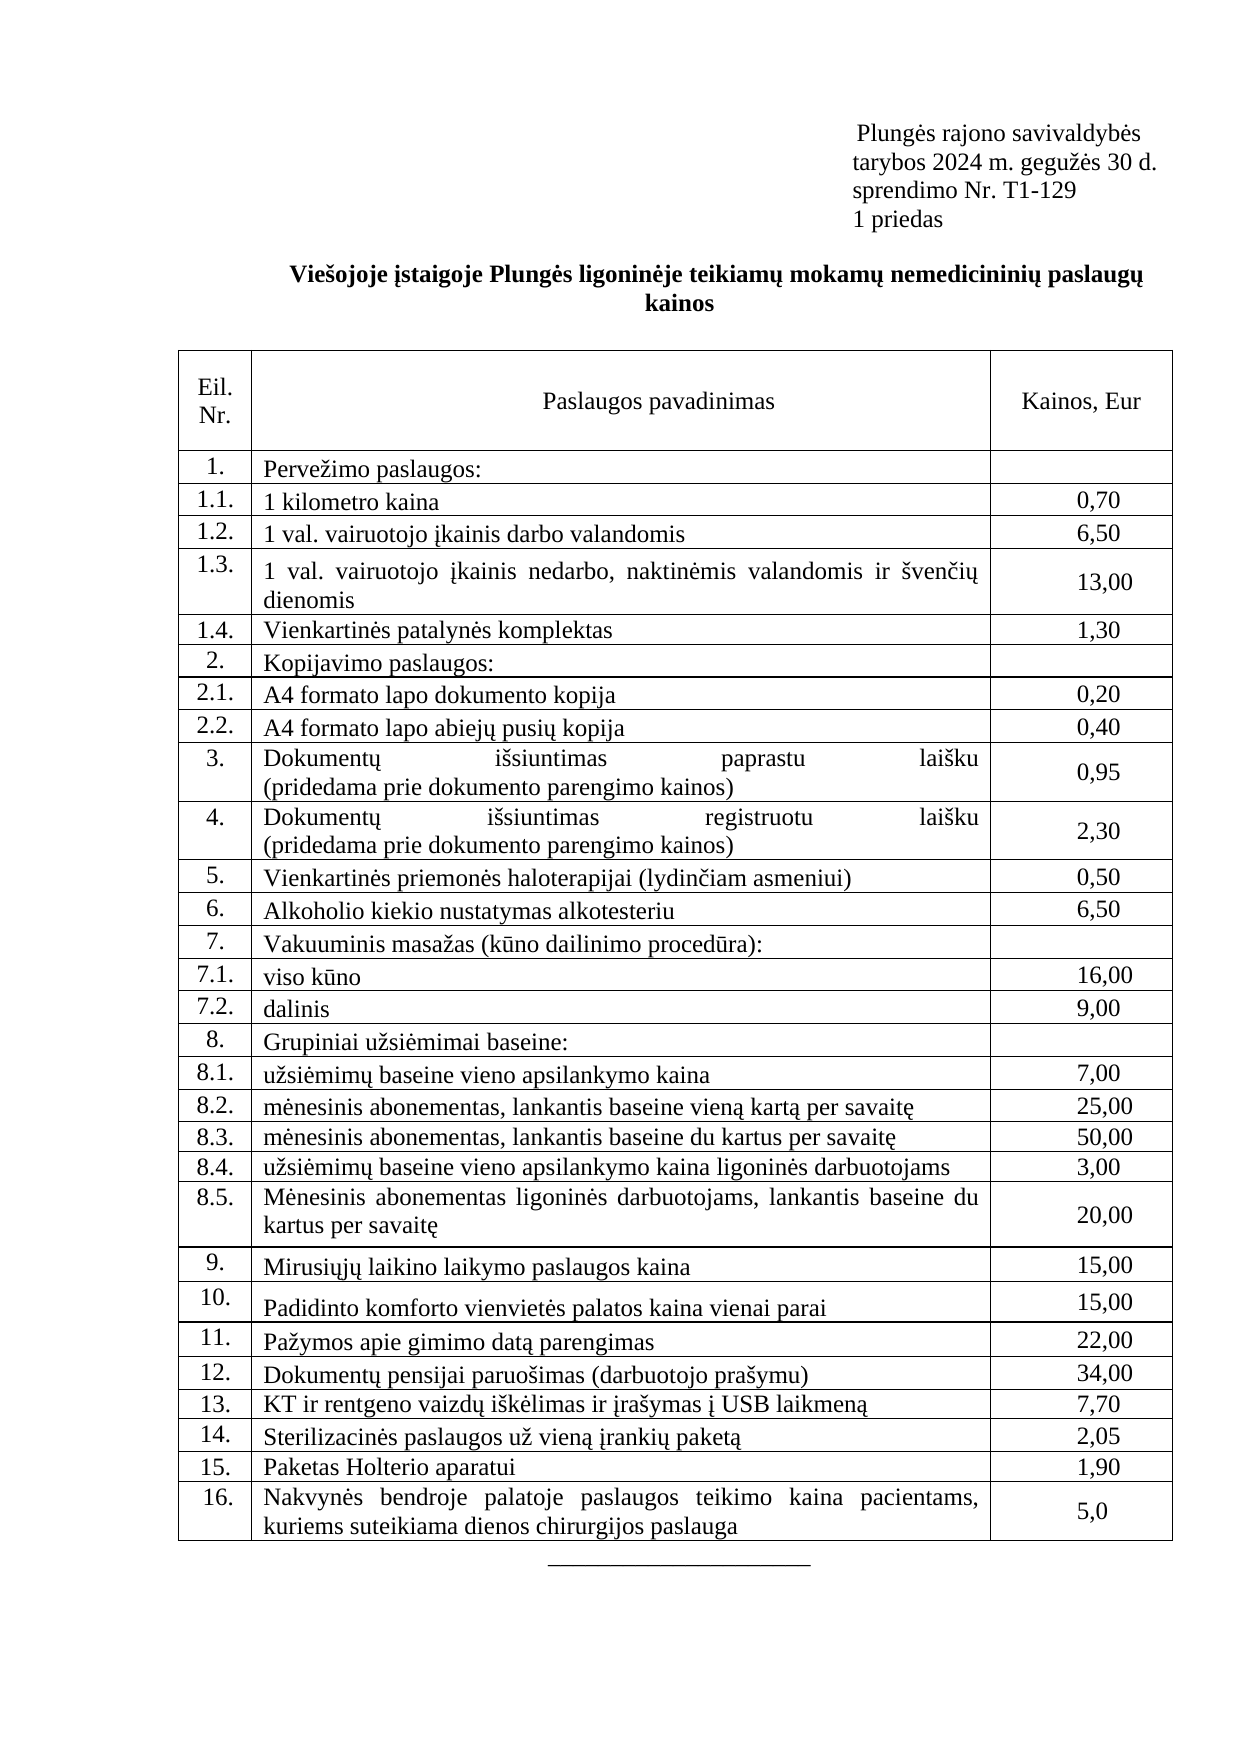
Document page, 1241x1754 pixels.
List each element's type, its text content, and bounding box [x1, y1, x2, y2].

table_cell 25,00 [991, 1090, 1172, 1121]
table_cell 34,00 [991, 1357, 1172, 1388]
table_cell 7.2. [179, 991, 251, 1023]
table_cell [1173, 1089, 1181, 1121]
table_cell 20,00 [991, 1182, 1172, 1246]
table_cell [163, 1121, 178, 1151]
table_cell 8.4. [179, 1152, 251, 1181]
table_cell Nakvynės bendroje palatoje paslaugos teikimo kaina pacientams, kuriems suteikiama dienos chirurgijos paslauga [252, 1482, 990, 1539]
table_cell 1.3. [179, 549, 251, 614]
table_cell 8.3. [179, 1122, 251, 1151]
table_cell [163, 1356, 178, 1388]
table_cell [1173, 350, 1181, 450]
text Plungės rajono savivaldybės [177, 118, 1181, 147]
table_cell [1173, 1023, 1181, 1056]
table_cell 16,00 [991, 959, 1172, 990]
table_cell [163, 709, 178, 742]
table_cell 0,50 [991, 860, 1172, 892]
table_cell Eil. Nr. [179, 351, 251, 450]
table_cell [163, 1321, 178, 1356]
table_cell [163, 742, 178, 801]
table_cell [163, 515, 178, 548]
table_cell 6. [179, 893, 251, 925]
table_cell Vienkartinės priemonės haloterapijai (lydinčiam asmeniui) [252, 860, 990, 892]
text 1 priedas [816, 204, 1181, 233]
table_cell [163, 1056, 178, 1089]
table_cell 8.5. [179, 1182, 251, 1246]
table_cell [1173, 548, 1181, 614]
table_cell 12. [179, 1357, 251, 1388]
table_cell [1173, 1181, 1181, 1246]
table_cell dalinis [252, 991, 990, 1023]
table_cell 3,00 [991, 1152, 1172, 1181]
table_cell [1173, 892, 1181, 925]
table_cell 4. [179, 802, 251, 859]
table_cell [163, 1181, 178, 1246]
table_cell 13. [179, 1390, 251, 1418]
table_cell 11. [179, 1323, 251, 1356]
text tarybos 2024 m. gegužės 30 d. [816, 147, 1181, 176]
table_cell užsiėmimų baseine vieno apsilankymo kaina ligoninės darbuotojams [252, 1152, 990, 1181]
table_cell 8. [179, 1024, 251, 1056]
table_cell 10. [179, 1282, 251, 1321]
table_cell Mirusiųjų laikino laikymo paslaugos kaina [252, 1248, 990, 1281]
table_cell [163, 548, 178, 614]
table_cell [163, 1089, 178, 1121]
table_cell Pažymos apie gimimo datą parengimas [252, 1323, 990, 1356]
table_cell Dokumentų išsiuntimas paprastu laišku (pridedama prie dokumento parengimo kainos) [252, 743, 990, 801]
table_cell [991, 1024, 1172, 1056]
table_cell Paketas Holterio aparatui [252, 1452, 990, 1481]
table_cell 7.1. [179, 959, 251, 990]
table_cell [1173, 483, 1181, 515]
table_cell [163, 676, 178, 709]
table_cell KT ir rentgeno vaizdų iškėlimas ir įrašymas į USB laikmeną [252, 1390, 990, 1418]
table_cell Kopijavimo paslaugos: [252, 645, 990, 676]
table_cell 7. [179, 926, 251, 958]
table_cell [1173, 1389, 1181, 1418]
table_cell 2. [179, 645, 251, 676]
table_cell 1,30 [991, 615, 1172, 644]
table_cell Pervežimo paslaugos: [252, 451, 990, 483]
table_cell Grupiniai užsiėmimai baseine: [252, 1024, 990, 1056]
table_cell [1173, 990, 1181, 1023]
table_cell Dokumentų išsiuntimas registruotu laišku (pridedama prie dokumento parengimo kainos) [252, 802, 990, 859]
table_cell 5,0 [991, 1482, 1172, 1539]
table_cell Paslaugos pavadinimas [252, 351, 990, 450]
table_cell [1173, 1418, 1181, 1451]
table_cell [1173, 1246, 1181, 1281]
text sprendimo Nr. T1-129 [816, 176, 1181, 204]
table_cell Padidinto komforto vienvietės palatos kaina vienai parai [252, 1282, 990, 1321]
table_cell 22,00 [991, 1323, 1172, 1356]
table_cell 7,70 [991, 1390, 1172, 1418]
table_cell užsiėmimų baseine vieno apsilankymo kaina [252, 1057, 990, 1089]
table_cell 8.1. [179, 1057, 251, 1089]
table_cell [163, 450, 178, 483]
table_cell Sterilizacinės paslaugos už vieną įrankių paketą [252, 1419, 990, 1451]
table_cell [163, 990, 178, 1023]
table_cell Mėnesinis abonementas ligoninės darbuotojams, lankantis baseine du kartus per savaitę [252, 1182, 990, 1246]
table_cell 8.2. [179, 1090, 251, 1121]
table_cell [1173, 859, 1181, 892]
table_cell 0,40 [991, 710, 1172, 742]
table_cell 1.2. [179, 516, 251, 548]
table_cell [1173, 1356, 1181, 1388]
table_cell 6,50 [991, 893, 1172, 925]
table_cell [1173, 1056, 1181, 1089]
table_cell 9,00 [991, 991, 1172, 1023]
table_cell 1. [179, 451, 251, 483]
table_cell [1173, 1451, 1181, 1481]
table_cell A4 formato lapo dokumento kopija [252, 678, 990, 709]
table_cell Dokumentų pensijai paruošimas (darbuotojo prašymu) [252, 1357, 990, 1388]
table_cell [1173, 1151, 1181, 1181]
table_cell 1.1. [179, 484, 251, 515]
table_cell 2.1. [179, 678, 251, 709]
table_cell 15,00 [991, 1248, 1172, 1281]
table_cell 1 val. vairuotojo įkainis darbo valandomis [252, 516, 990, 548]
table_cell 2,05 [991, 1419, 1172, 1451]
table_cell mėnesinis abonementas, lankantis baseine du kartus per savaitę [252, 1122, 990, 1151]
text _____________________ [177, 1541, 1181, 1569]
table_cell [163, 350, 178, 450]
table_cell 13,00 [991, 549, 1172, 614]
table_cell 3. [179, 743, 251, 801]
table_cell 1.4. [179, 615, 251, 644]
table_cell 15. [179, 1452, 251, 1481]
table_cell [1173, 450, 1181, 483]
text Viešojoje įstaigoje Plungės ligoninėje teikiamų mokamų nemedicininių paslaugų kainos [177, 259, 1181, 317]
table_cell [163, 892, 178, 925]
table_cell 0,70 [991, 484, 1172, 515]
table_cell 2.2. [179, 710, 251, 742]
table_cell [163, 1418, 178, 1451]
table_cell [991, 645, 1172, 676]
table_cell [163, 925, 178, 958]
table_cell [163, 1451, 178, 1481]
table_cell 9. [179, 1248, 251, 1281]
table_cell [1173, 515, 1181, 548]
table_cell [1173, 1321, 1181, 1356]
table_cell 16. [179, 1482, 251, 1539]
table_cell A4 formato lapo abiejų pusių kopija [252, 710, 990, 742]
table_cell [163, 1389, 178, 1418]
table_cell [163, 614, 178, 644]
table_cell [1173, 801, 1181, 859]
table_cell 1 val. vairuotojo įkainis nedarbo, naktinėmis valandomis ir švenčių dienomis [252, 549, 990, 614]
table_cell [1173, 742, 1181, 801]
table_header [163, 317, 1181, 350]
table_cell 50,00 [991, 1122, 1172, 1151]
table_cell [163, 1151, 178, 1181]
table_cell [163, 801, 178, 859]
table_cell 14. [179, 1419, 251, 1451]
table_cell [1173, 709, 1181, 742]
table_cell [1173, 614, 1181, 644]
table_cell [163, 483, 178, 515]
table_cell [1173, 1281, 1181, 1321]
table_cell Kainos, Eur [991, 351, 1172, 450]
table_cell [163, 958, 178, 990]
table_cell [1173, 644, 1181, 676]
table_cell 7,00 [991, 1057, 1172, 1089]
table_cell 6,50 [991, 516, 1172, 548]
table_cell [1173, 1121, 1181, 1151]
table_cell mėnesinis abonementas, lankantis baseine vieną kartą per savaitę [252, 1090, 990, 1121]
table_cell [1173, 958, 1181, 990]
table_cell Alkoholio kiekio nustatymas alkotesteriu [252, 893, 990, 925]
table_cell [163, 1481, 178, 1539]
table_cell 5. [179, 860, 251, 892]
table_cell [163, 1281, 178, 1321]
table_cell 15,00 [991, 1282, 1172, 1321]
table_cell Vakuuminis masažas (kūno dailinimo procedūra): [252, 926, 990, 958]
table_cell [991, 926, 1172, 958]
table_cell [1173, 1481, 1181, 1539]
table_cell [163, 644, 178, 676]
table_cell [163, 1246, 178, 1281]
table_cell 0,20 [991, 678, 1172, 709]
table_cell 1 kilometro kaina [252, 484, 990, 515]
table_cell 2,30 [991, 802, 1172, 859]
table_cell [163, 1023, 178, 1056]
table_cell [163, 859, 178, 892]
table_cell 1,90 [991, 1452, 1172, 1481]
table_cell [1173, 925, 1181, 958]
table_cell Vienkartinės patalynės komplektas [252, 615, 990, 644]
table_cell [991, 451, 1172, 483]
table_cell viso kūno [252, 959, 990, 990]
table_cell 0,95 [991, 743, 1172, 801]
table_cell [1173, 676, 1181, 709]
